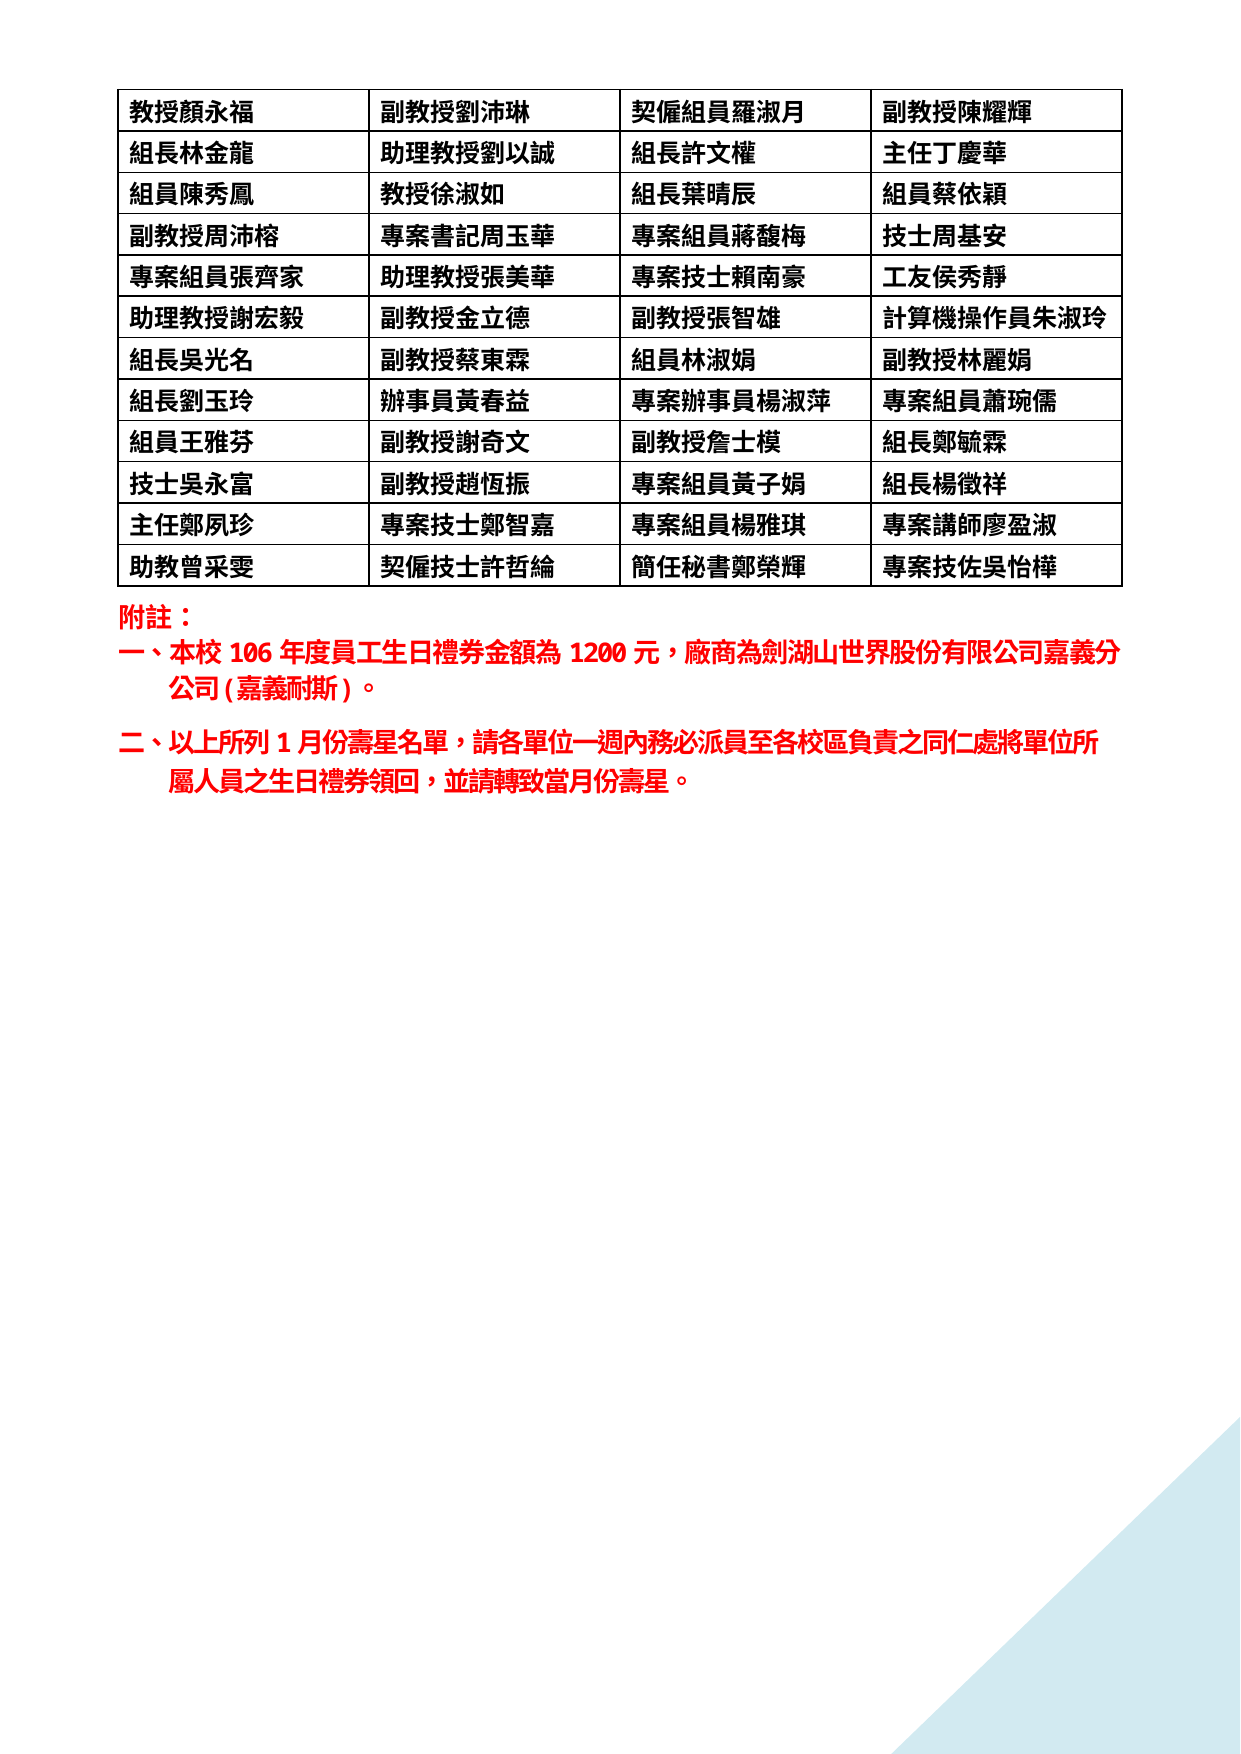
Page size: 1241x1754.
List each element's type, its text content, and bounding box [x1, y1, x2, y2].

text 二、以上所列1月份壽星名單，請各單位一週內務必派員至各校區負責之同仁處將單位所屬人員之生日禮券領回，並請轉致當月份壽星。 [118, 721, 1122, 800]
table_cell 專案技士賴南豪 [621, 256, 870, 295]
table_cell 組長鄭毓霖 [872, 421, 1121, 461]
table_cell 辦事員黃春益 [370, 380, 619, 419]
table_cell 助理教授謝宏毅 [119, 297, 368, 337]
table_cell 專案講師廖盈淑 [872, 504, 1121, 543]
text 附註： [118, 599, 1122, 634]
table_cell 專案組員蕭琬儒 [872, 380, 1121, 419]
table_cell 組長葉晴辰 [621, 173, 870, 213]
table_cell 專案技佐吳怡樺 [872, 545, 1121, 585]
table_cell 副教授詹士模 [621, 421, 870, 461]
table_cell 教授徐淑如 [370, 173, 619, 213]
table_cell 組員王雅芬 [119, 421, 368, 461]
table_cell 組員林淑娟 [621, 338, 870, 378]
table_cell 助教曾采雯 [119, 545, 368, 585]
table_cell 助理教授劉以誠 [370, 132, 619, 171]
table_cell 技士周基安 [872, 214, 1121, 254]
table_cell 簡任秘書鄭榮輝 [621, 545, 870, 585]
table_cell 副教授陳耀輝 [872, 90, 1121, 130]
table_cell 組長楊徵祥 [872, 462, 1121, 502]
text 一、本校106年度員工生日禮券金額為1200元，廠商為劍湖山世界股份有限公司嘉義分公司(嘉義耐斯)。 [118, 634, 1122, 705]
table_cell 組長許文權 [621, 132, 870, 171]
table_cell 副教授林麗娟 [872, 338, 1121, 378]
table_cell 專案書記周玉華 [370, 214, 619, 254]
table_cell 技士吳永富 [119, 462, 368, 502]
table_cell 組員陳秀鳳 [119, 173, 368, 213]
table_cell 專案組員楊雅琪 [621, 504, 870, 543]
table_cell 專案辦事員楊淑萍 [621, 380, 870, 419]
table_cell 工友侯秀靜 [872, 256, 1121, 295]
table_cell 組員蔡依穎 [872, 173, 1121, 213]
table_cell 組長劉玉玲 [119, 380, 368, 419]
table_cell 專案技士鄭智嘉 [370, 504, 619, 543]
table_cell 主任丁慶華 [872, 132, 1121, 171]
table_cell 副教授劉沛琳 [370, 90, 619, 130]
table_cell 專案組員張齊家 [119, 256, 368, 295]
table_cell 組長林金龍 [119, 132, 368, 171]
table_cell 組長吳光名 [119, 338, 368, 378]
table_cell 專案組員蔣馥梅 [621, 214, 870, 254]
table_cell 副教授謝奇文 [370, 421, 619, 461]
table_cell 專案組員黃子娟 [621, 462, 870, 502]
table_cell 副教授蔡東霖 [370, 338, 619, 378]
table_cell 契僱組員羅淑月 [621, 90, 870, 130]
table_cell 副教授趙恆振 [370, 462, 619, 502]
table_cell 副教授周沛榕 [119, 214, 368, 254]
table_cell 主任鄭夙珍 [119, 504, 368, 543]
table_cell 副教授金立德 [370, 297, 619, 337]
table_cell 計算機操作員朱淑玲 [872, 297, 1121, 337]
table_cell 副教授張智雄 [621, 297, 870, 337]
table_cell 教授顏永福 [119, 90, 368, 130]
table_cell 契僱技士許哲綸 [370, 545, 619, 585]
table_cell 助理教授張美華 [370, 256, 619, 295]
